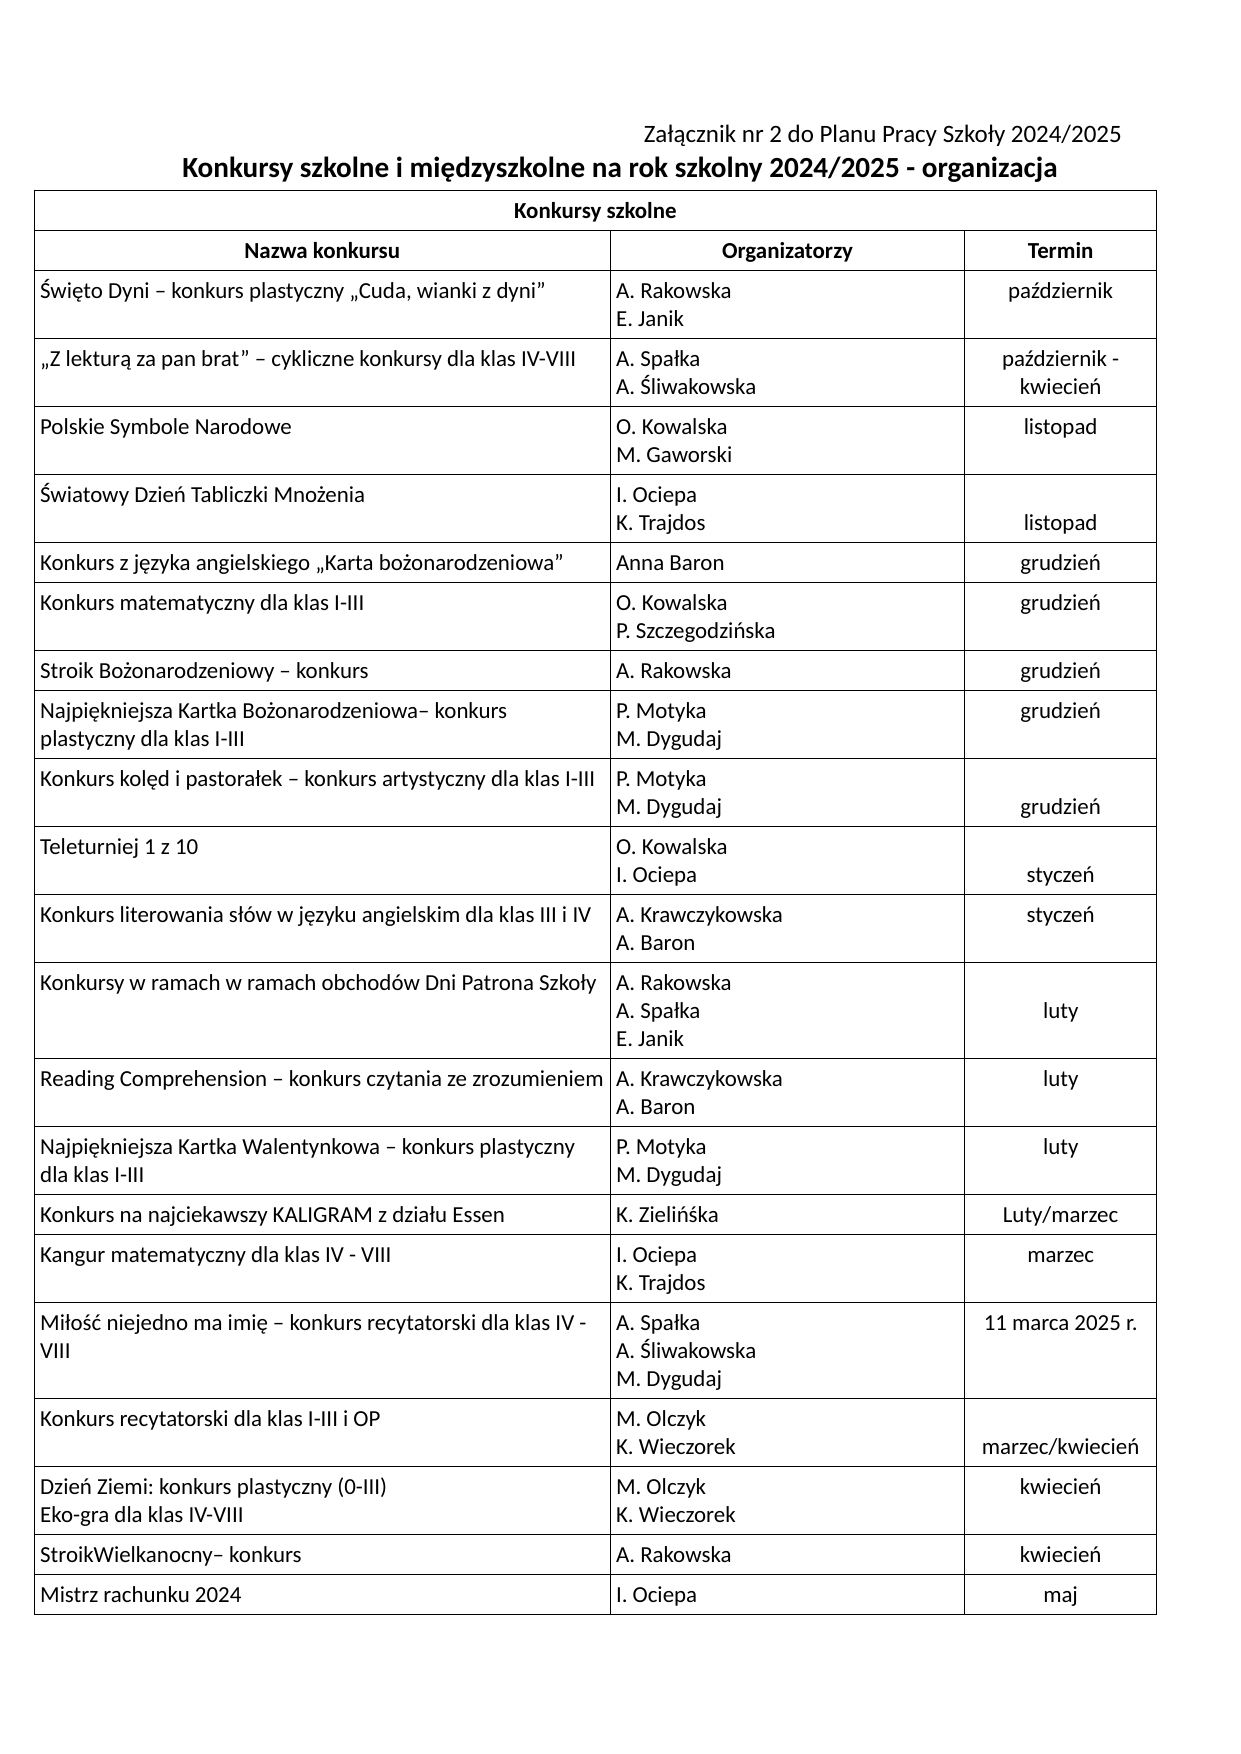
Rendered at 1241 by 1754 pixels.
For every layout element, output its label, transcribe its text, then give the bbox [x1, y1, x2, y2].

table_cell Anna Baron [611, 543, 964, 582]
table_cell kwiecień [965, 1467, 1156, 1534]
table_cell Nazwa konkursu [35, 231, 610, 269]
table_cell M. Olczyk K. Wieczorek [611, 1399, 964, 1466]
table_cell Dzień Ziemi: konkurs plastyczny (0-III) Eko-gra dla klas IV-VIII [35, 1467, 610, 1534]
table_cell I. Ociepa K. Trajdos [611, 475, 964, 542]
table_cell M. Olczyk K. Wieczorek [611, 1467, 964, 1534]
table_cell grudzień [965, 759, 1156, 826]
table_cell StroikWielkanocny– konkurs [35, 1535, 610, 1574]
table_cell luty [965, 1127, 1156, 1194]
table_cell A. Rakowska E. Janik [611, 271, 964, 338]
table_cell A. Rakowska [611, 1535, 964, 1574]
table_cell grudzień [965, 651, 1156, 690]
table_cell „Z lekturą za pan brat” – cykliczne konkursy dla klas IV-VIII [35, 339, 610, 406]
table_cell styczeń [965, 895, 1156, 962]
table_cell Organizatorzy [611, 231, 964, 269]
table_cell Najpiękniejsza Kartka Bożonarodzeniowa– konkurs plastyczny dla klas I-III [35, 691, 610, 758]
table_cell Najpiękniejsza Kartka Walentynkowa – konkurs plastyczny dla klas I-III [35, 1127, 610, 1194]
table_cell marzec [965, 1235, 1156, 1302]
table_cell I. Ociepa K. Trajdos [611, 1235, 964, 1302]
table_cell Reading Comprehension – konkurs czytania ze zrozumieniem [35, 1059, 610, 1126]
table_cell A. Krawczykowska A. Baron [611, 895, 964, 962]
table_cell O. Kowalska I. Ociepa [611, 827, 964, 894]
table_cell Kangur matematyczny dla klas IV - VIII [35, 1235, 610, 1302]
table_cell kwiecień [965, 1535, 1156, 1574]
table_cell Mistrz rachunku 2024 [35, 1575, 610, 1614]
table_cell P. Motyka M. Dygudaj [611, 1127, 964, 1194]
table_cell Teleturniej 1 z 10 [35, 827, 610, 894]
table_cell październik - kwiecień [965, 339, 1156, 406]
table_cell Konkurs z języka angielskiego „Karta bożonarodzeniowa” [35, 543, 610, 582]
table_cell Konkurs matematyczny dla klas I-III [35, 583, 610, 650]
table_cell Miłość niejedno ma imię – konkurs recytatorski dla klas IV - VIII [35, 1303, 610, 1398]
text Załącznik nr 2 do Planu Pracy Szkoły 2024/2025 [118, 118, 1122, 149]
table_cell luty [965, 963, 1156, 1058]
table_cell grudzień [965, 583, 1156, 650]
table_cell październik [965, 271, 1156, 338]
table_cell Konkurs na najciekawszy KALIGRAM z działu Essen [35, 1195, 610, 1234]
table_cell I. Ociepa [611, 1575, 964, 1614]
table_cell O. Kowalska M. Gaworski [611, 407, 964, 474]
table_cell 11 marca 2025 r. [965, 1303, 1156, 1398]
table_cell Konkursy w ramach w ramach obchodów Dni Patrona Szkoły [35, 963, 610, 1058]
table_cell A. Spałka A. Śliwakowska [611, 339, 964, 406]
text Konkursy szkolne i międzyszkolne na rok szkolny 2024/2025 - organizacja [118, 149, 1122, 184]
table_cell K. Zielińśka [611, 1195, 964, 1234]
table_cell P. Motyka M. Dygudaj [611, 759, 964, 826]
table_cell Polskie Symbole Narodowe [35, 407, 610, 474]
table_cell Termin [965, 231, 1156, 269]
table_cell grudzień [965, 691, 1156, 758]
table_cell P. Motyka M. Dygudaj [611, 691, 964, 758]
table_header Konkursy szkolne [35, 191, 1156, 229]
table_cell Konkurs recytatorski dla klas I-III i OP [35, 1399, 610, 1466]
table_cell listopad [965, 475, 1156, 542]
table_cell listopad [965, 407, 1156, 474]
table_cell Stroik Bożonarodzeniowy – konkurs [35, 651, 610, 690]
table_cell Luty/marzec [965, 1195, 1156, 1234]
table_cell A. Rakowska A. Spałka E. Janik [611, 963, 964, 1058]
table_cell O. Kowalska P. Szczegodzińska [611, 583, 964, 650]
table_cell Światowy Dzień Tabliczki Mnożenia [35, 475, 610, 542]
table_cell maj [965, 1575, 1156, 1614]
table_cell grudzień [965, 543, 1156, 582]
table_cell A. Krawczykowska A. Baron [611, 1059, 964, 1126]
table_cell Konkurs literowania słów w języku angielskim dla klas III i IV [35, 895, 610, 962]
table_cell luty [965, 1059, 1156, 1126]
table_cell styczeń [965, 827, 1156, 894]
table_cell A. Spałka A. Śliwakowska M. Dygudaj [611, 1303, 964, 1398]
table_cell A. Rakowska [611, 651, 964, 690]
table_cell marzec/kwiecień [965, 1399, 1156, 1466]
table_cell Święto Dyni – konkurs plastyczny „Cuda, wianki z dyni” [35, 271, 610, 338]
table_cell Konkurs kolęd i pastorałek – konkurs artystyczny dla klas I-III [35, 759, 610, 826]
